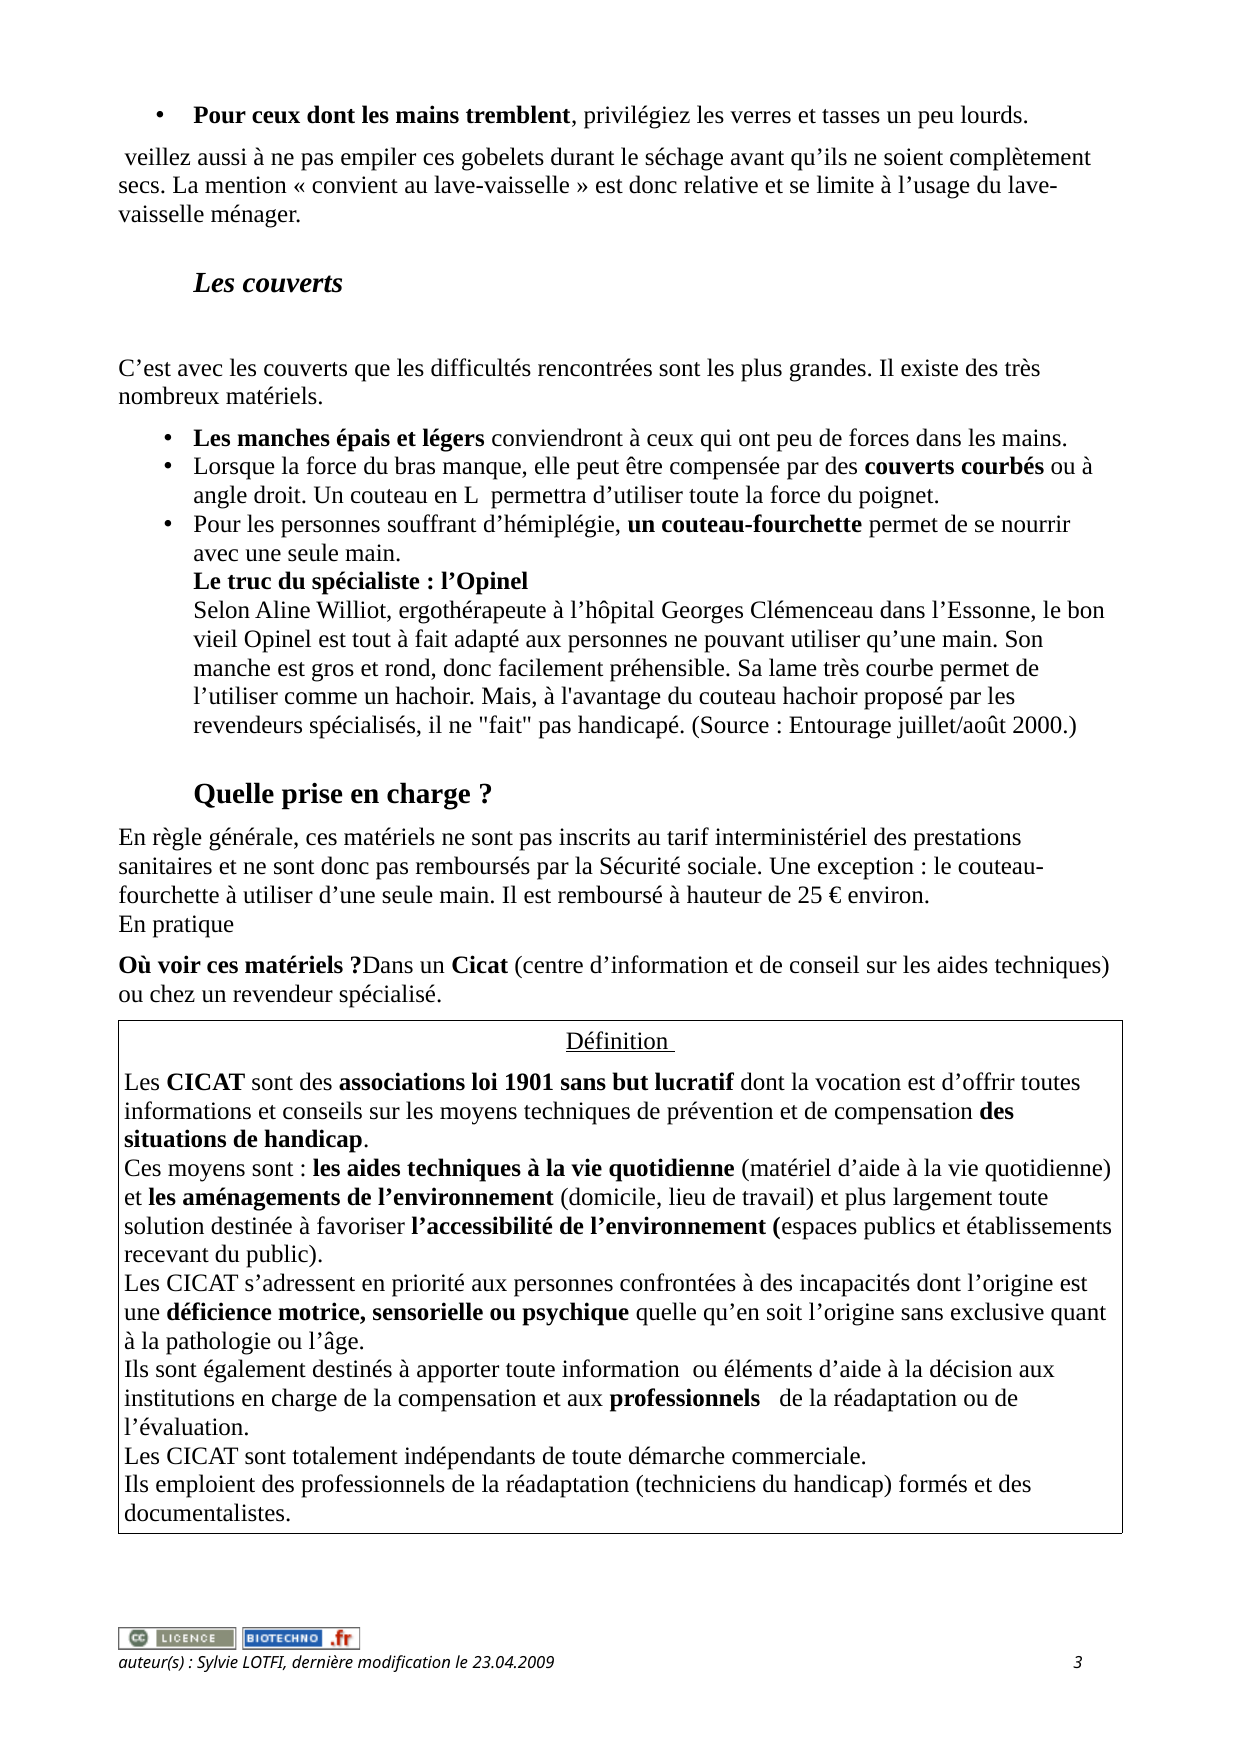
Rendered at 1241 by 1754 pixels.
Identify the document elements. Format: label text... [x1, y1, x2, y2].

list Les manches épais et légers conviendront à ceux qui ont peu de forces dans les mains. [164, 423, 1122, 451]
list Pour ceux dont les mains tremblent, privilégiez les verres et tasses un peu lourds. [156, 100, 1122, 129]
text C’est avec les couverts que les difficultés rencontrées sont les plus grandes. Il existe des très nombreux matériels. [118, 353, 1122, 410]
picture [242, 1627, 361, 1650]
text Où voir ces matériels ?Dans un Cicat (centre d’information et de conseil sur les aides techniques) ou chez un revendeur spécialisé. [118, 950, 1122, 1007]
list Lorsque la force du bras manque, elle peut être compensée par des couverts courbés ou à angle droit. Un couteau en L permettra d’utiliser toute la force du poignet. [164, 451, 1122, 509]
table_header Définition Les CICAT sont des associations loi 1901 sans but lucratif dont la vocation est d’offrir toutes informations et conseils sur les moyens techniques de prévention et de compensation des situations de handicap. Ces moyens sont : les aides techniques à la vie quotidienne (matériel d’aide à la vie quotidienne) et les aménagements de l’environnement (domicile, lieu de travail) et plus largement toute solution destinée à favoriser l’accessibilité de l’environnement (espaces publics et établissements recevant du public). Les CICAT s’adressent en priorité aux personnes confrontées à des incapacités dont l’origine est une déficience motrice, sensorielle ou psychique quelle qu’en soit l’origine sans exclusive quant à la pathologie ou l’âge. Ils sont également destinés à apporter toute information ou éléments d’aide à la décision aux institutions en charge de la compensation et aux professionnels de la réadaptation ou de l’évaluation. Les CICAT sont totalement indépendants de toute démarche commerciale. Ils emploient des professionnels de la réadaptation (techniciens du handicap) formés et des documentalistes. [119, 1021, 1122, 1533]
subtitle Les couverts [118, 265, 1122, 299]
list Pour les personnes souffrant d’hémiplégie, un couteau-fourchette permet de se nourrir avec une seule main. Le truc du spécialiste : l’Opinel Selon Aline Williot, ergothérapeute à l’hôpital Georges Clémenceau dans l’Essonne, le bon vieil Opinel est tout à fait adapté aux personnes ne pouvant utiliser qu’une main. Son manche est gros et rond, donc facilement préhensible. Sa lame très courbe permet de l’utiliser comme un hachoir. Mais, à l'avantage du couteau hachoir proposé par les revendeurs spécialisés, il ne "fait" pas handicapé. (Source : Entourage juillet/août 2000.) [164, 509, 1122, 739]
picture [118, 1627, 237, 1650]
text En règle générale, ces matériels ne sont pas inscrits au tarif interministériel des prestations sanitaires et ne sont donc pas remboursés par la Sécurité sociale. Une exception : le couteau-fourchette à utiliser d’une seule main. Il est remboursé à hauteur de 25 € environ. En pratique [118, 822, 1122, 937]
text veillez aussi à ne pas empiler ces gobelets durant le séchage avant qu’ils ne soient complètement secs. La mention « convient au lave-vaisselle » est donc relative et se limite à l’usage du lave-vaisselle ménager. [118, 142, 1122, 228]
subtitle Quelle prise en charge ? [118, 776, 1122, 810]
